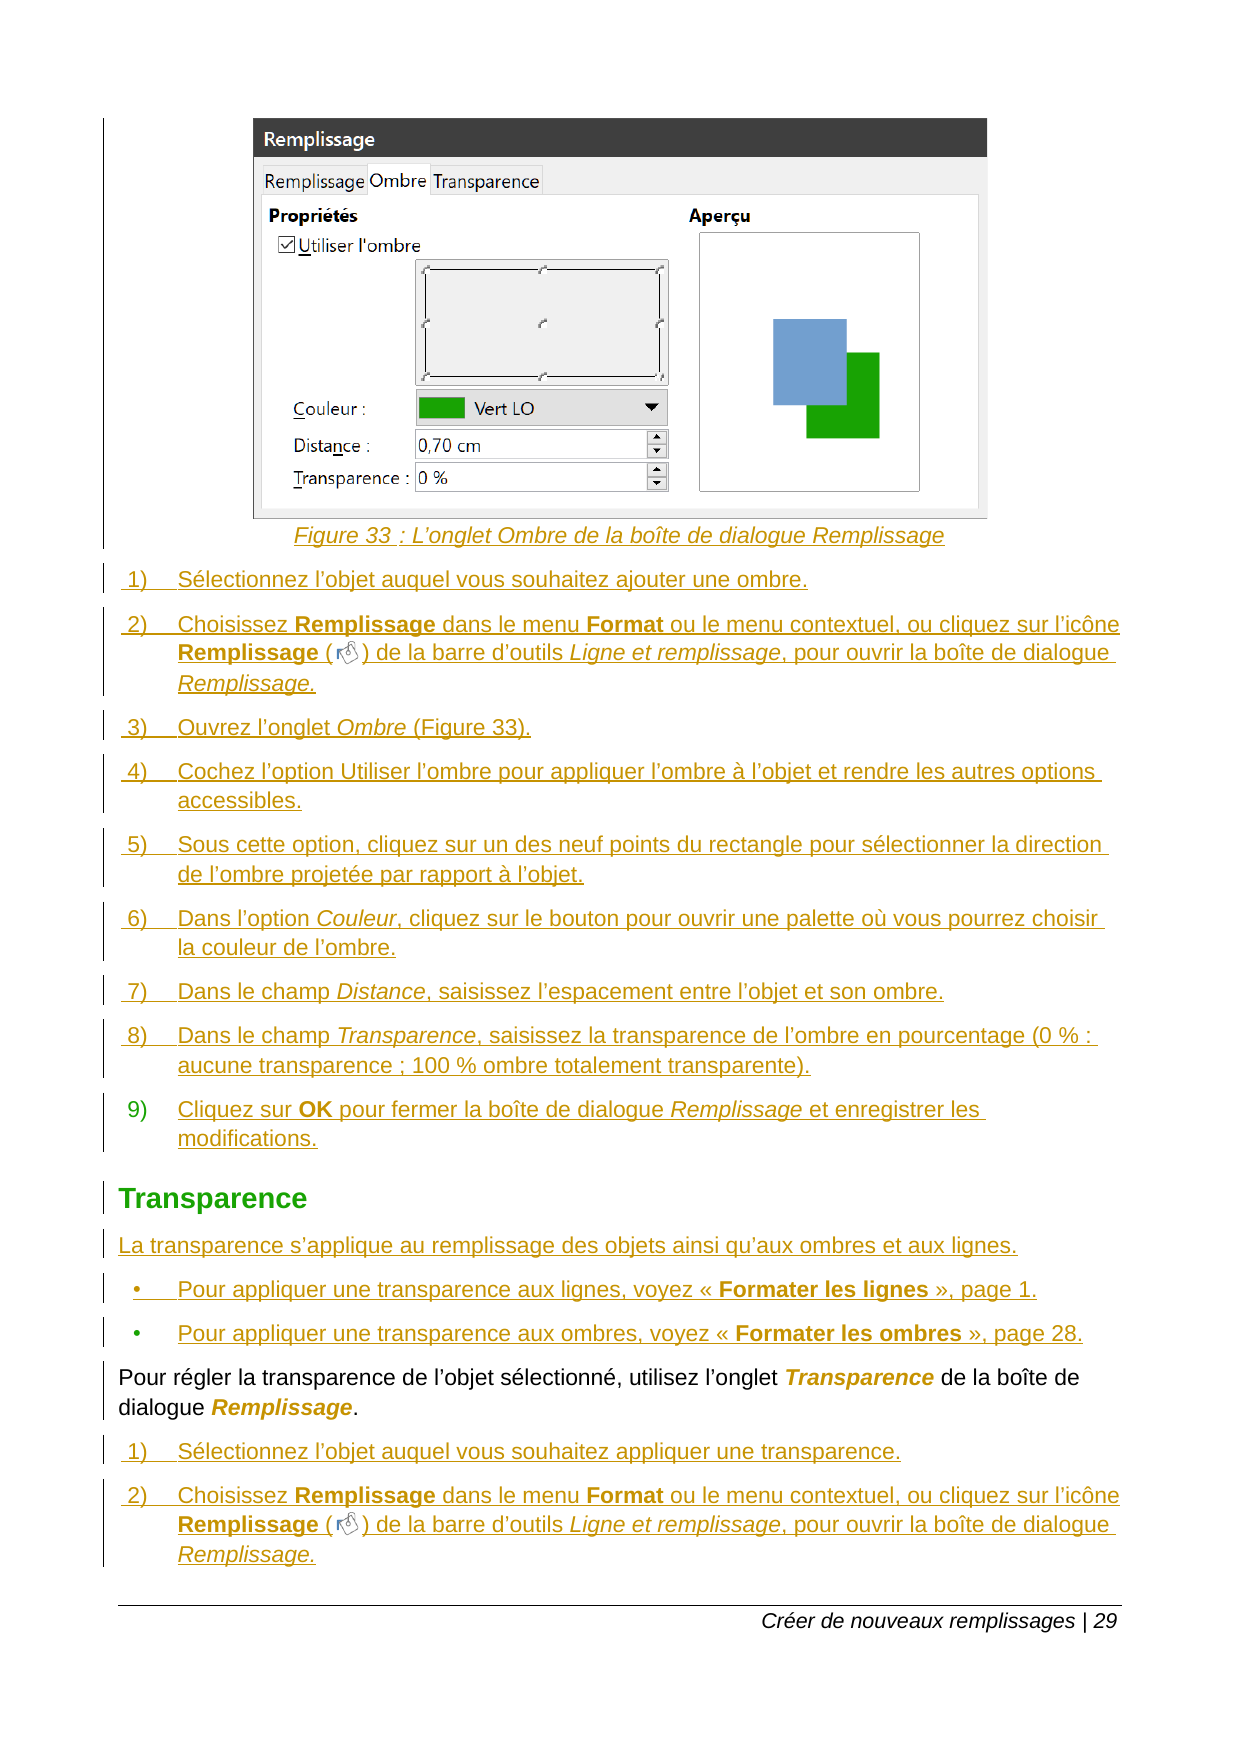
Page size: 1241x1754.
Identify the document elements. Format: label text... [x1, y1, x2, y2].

text La transparence s’applique au remplissage des objets ainsi qu’aux ombres et aux lignes. [118, 1229, 1122, 1258]
list Dans le champ Transparence, saisissez la transparence de l’ombre en pourcentage (0 % : aucune transparence ; 100 % ombre totalement transparente). [148, 1019, 1122, 1078]
list Cliquez sur OK pour fermer la boîte de dialogue Remplissage et enregistrer les modifications. [148, 1093, 1122, 1152]
list Pour appliquer une transparence aux lignes, voyez « Formater les lignes », page 1. [133, 1273, 1122, 1302]
list Choisissez Remplissage dans le menu Format ou le menu contextuel, ou cliquez sur l’icône Remplissage () de la barre d’outils Ligne et remplissage, pour ouvrir la boîte de dialogue Remplissage. [148, 607, 1122, 696]
list Sélectionnez l’objet auquel vous souhaitez appliquer une transparence. [148, 1435, 1122, 1464]
list Pour appliquer une transparence aux ombres, voyez « Formater les ombres », page 28. [133, 1317, 1122, 1347]
list Choisissez Remplissage dans le menu Format ou le menu contextuel, ou cliquez sur l’icône Remplissage () de la barre d’outils Ligne et remplissage, pour ouvrir la boîte de dialogue Remplissage. [148, 1479, 1122, 1567]
text Pour régler la transparence de l’objet sélectionné, utilisez l’onglet Transparence de la boîte de dialogue Remplissage. [118, 1361, 1122, 1420]
list Sous cette option, cliquez sur un des neuf points du rectangle pour sélectionner la direction de l’ombre projetée par rapport à l’objet. [148, 828, 1122, 887]
list Sélectionnez l’objet auquel vous souhaitez ajouter une ombre. [148, 563, 1122, 593]
list Cochez l’option Utiliser l’ombre pour appliquer l’ombre à l’objet et rendre les autres options accessibles. [148, 754, 1122, 813]
picture [253, 118, 988, 519]
subtitle Transparence [118, 1181, 1122, 1214]
list Ouvrez l’onglet Ombre (Figure 33). [148, 710, 1122, 740]
list Dans le champ Distance, saisissez l’espacement entre l’objet et son ombre. [148, 975, 1122, 1004]
text Figure 33 : L’onglet Ombre de la boîte de dialogue Remplissage [118, 519, 1122, 548]
list Dans l’option Couleur, cliquez sur le bouton pour ouvrir une palette où vous pourrez choisir la couleur de l’ombre. [148, 902, 1122, 961]
